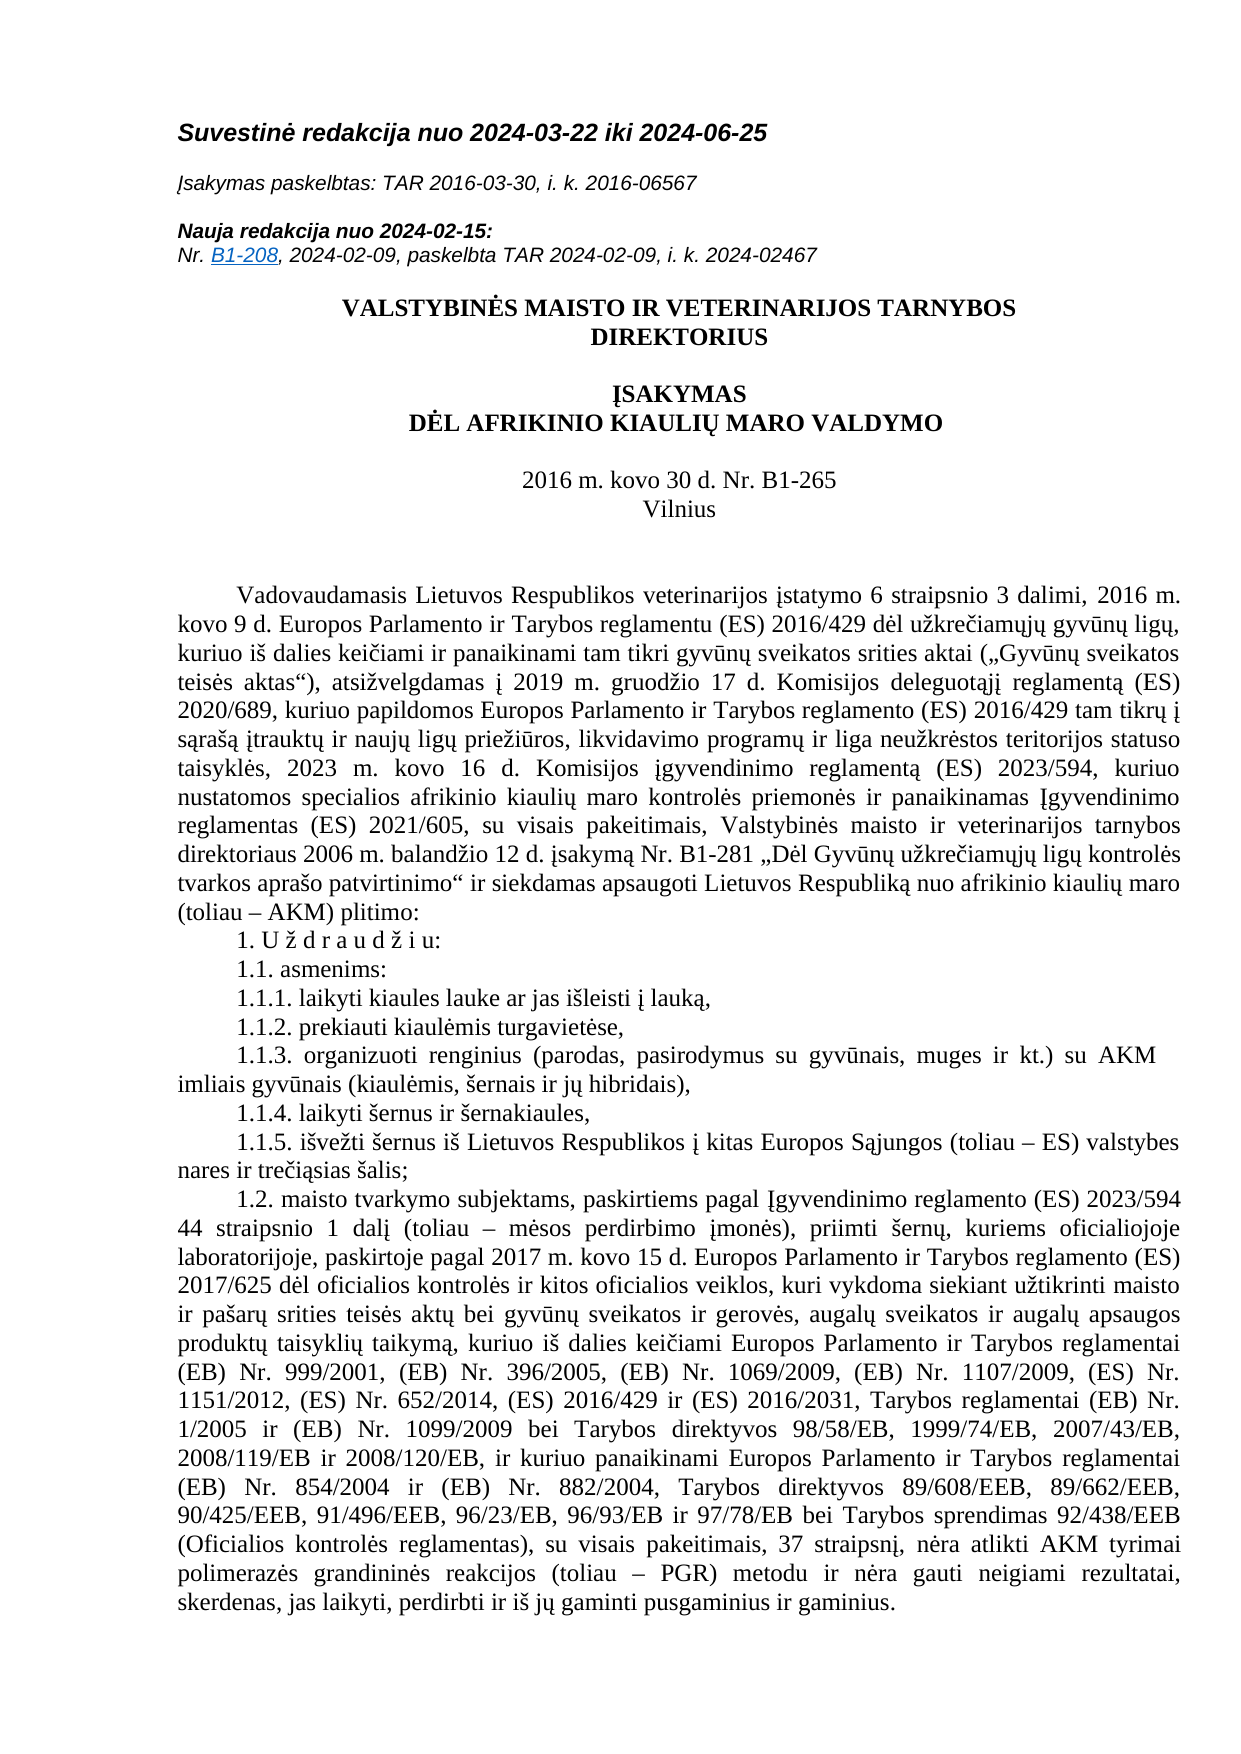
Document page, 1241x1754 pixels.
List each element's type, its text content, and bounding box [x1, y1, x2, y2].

text 1. U ž d r a u d ž i u: [177, 926, 1158, 954]
text Nr. B1-208, 2024-02-09, paskelbta TAR 2024-02-09, i. k. 2024-02467 [177, 243, 1181, 267]
text DĖL AFRIKINIO KIAULIŲ MARO VALDYMO [177, 408, 1181, 437]
text VALSTYBINĖS MAISTO IR VETERINARIJOS TARNYBOS DIREKTORIUS [177, 293, 1181, 351]
text Įsakymas paskelbtas: TAR 2016-03-30, i. k. 2016-06567 [177, 171, 1181, 195]
text 1.1. asmenims: [177, 954, 1158, 983]
text Vadovaudamasis Lietuvos Respublikos veterinarijos įstatymo 6 straipsnio 3 dalimi, 2016 m. kovo 9 d. Europos Parlamento ir Tarybos reglamentu (ES) 2016/429 dėl užkrečiamųjų gyvūnų ligų, kuriuo iš dalies keičiami ir panaikinami tam tikri gyvūnų sveikatos srities aktai („Gyvūnų sveikatos teisės aktas“), atsižvelgdamas į 2019 m. gruodžio 17 d. Komisijos deleguotąjį reglamentą (ES) 2020/689, kuriuo papildomos Europos Parlamento ir Tarybos reglamento (ES) 2016/429 tam tikrų į sąrašą įtrauktų ir naujų ligų priežiūros, likvidavimo programų ir liga neužkrėstos teritorijos statuso taisyklės, 2023 m. kovo 16 d. Komisijos įgyvendinimo reglamentą (ES) 2023/594, kuriuo nustatomos specialios afrikinio kiaulių maro kontrolės priemonės ir panaikinamas Įgyvendinimo reglamentas (ES) 2021/605, su visais pakeitimais, Valstybinės maisto ir veterinarijos tarnybos direktoriaus 2006 m. balandžio 12 d. įsakymą Nr. B1-281 „Dėl Gyvūnų užkrečiamųjų ligų kontrolės tvarkos aprašo patvirtinimo“ ir siekdamas apsaugoti Lietuvos Respubliką nuo afrikinio kiaulių maro (toliau – AKM) plitimo: [177, 581, 1181, 926]
text 1.1.1. laikyti kiaules lauke ar jas išleisti į lauką, [177, 983, 1158, 1012]
text 1.1.5. išvežti šernus iš Lietuvos Respublikos į kitas Europos Sąjungos (toliau – ES) valstybes nares ir trečiąsias šalis; [177, 1127, 1181, 1184]
text ĮSAKYMAS [177, 379, 1181, 408]
text Vilnius [177, 494, 1181, 523]
text Suvestinė redakcija nuo 2024-03-22 iki 2024-06-25 [177, 118, 1181, 147]
text 2016 m. kovo 30 d. Nr. B1-265 [177, 466, 1181, 494]
text 1.1.2. prekiauti kiaulėmis turgavietėse, [177, 1012, 1158, 1041]
text 1.1.3. organizuoti renginius (parodas, pasirodymus su gyvūnais, muges ir kt.) su AKM imliais gyvūnais (kiaulėmis, šernais ir jų hibridais), [177, 1041, 1158, 1098]
text Nauja redakcija nuo 2024-02-15: [177, 219, 1181, 243]
text 1.2. maisto tvarkymo subjektams, paskirtiems pagal Įgyvendinimo reglamento (ES) 2023/594 44 straipsnio 1 dalį (toliau – mėsos perdirbimo įmonės), priimti šernų, kuriems oficialiojoje laboratorijoje, paskirtoje pagal 2017 m. kovo 15 d. Europos Parlamento ir Tarybos reglamento (ES) 2017/625 dėl oficialios kontrolės ir kitos oficialios veiklos, kuri vykdoma siekiant užtikrinti maisto ir pašarų srities teisės aktų bei gyvūnų sveikatos ir gerovės, augalų sveikatos ir augalų apsaugos produktų taisyklių taikymą, kuriuo iš dalies keičiami Europos Parlamento ir Tarybos reglamentai (EB) Nr. 999/2001, (EB) Nr. 396/2005, (EB) Nr. 1069/2009, (EB) Nr. 1107/2009, (ES) Nr. 1151/2012, (ES) Nr. 652/2014, (ES) 2016/429 ir (ES) 2016/2031, Tarybos reglamentai (EB) Nr. 1/2005 ir (EB) Nr. 1099/2009 bei Tarybos direktyvos 98/58/EB, 1999/74/EB, 2007/43/EB, 2008/119/EB ir 2008/120/EB, ir kuriuo panaikinami Europos Parlamento ir Tarybos reglamentai (EB) Nr. 854/2004 ir (EB) Nr. 882/2004, Tarybos direktyvos 89/608/EEB, 89/662/EEB, 90/425/EEB, 91/496/EEB, 96/23/EB, 96/93/EB ir 97/78/EB bei Tarybos sprendimas 92/438/EEB (Oficialios kontrolės reglamentas), su visais pakeitimais, 37 straipsnį, nėra atlikti AKM tyrimai polimerazės grandininės reakcijos (toliau – PGR) metodu ir nėra gauti neigiami rezultatai, skerdenas, jas laikyti, perdirbti ir iš jų gaminti pusgaminius ir gaminius. [177, 1184, 1181, 1616]
text 1.1.4. laikyti šernus ir šernakiaules, [177, 1098, 1181, 1127]
